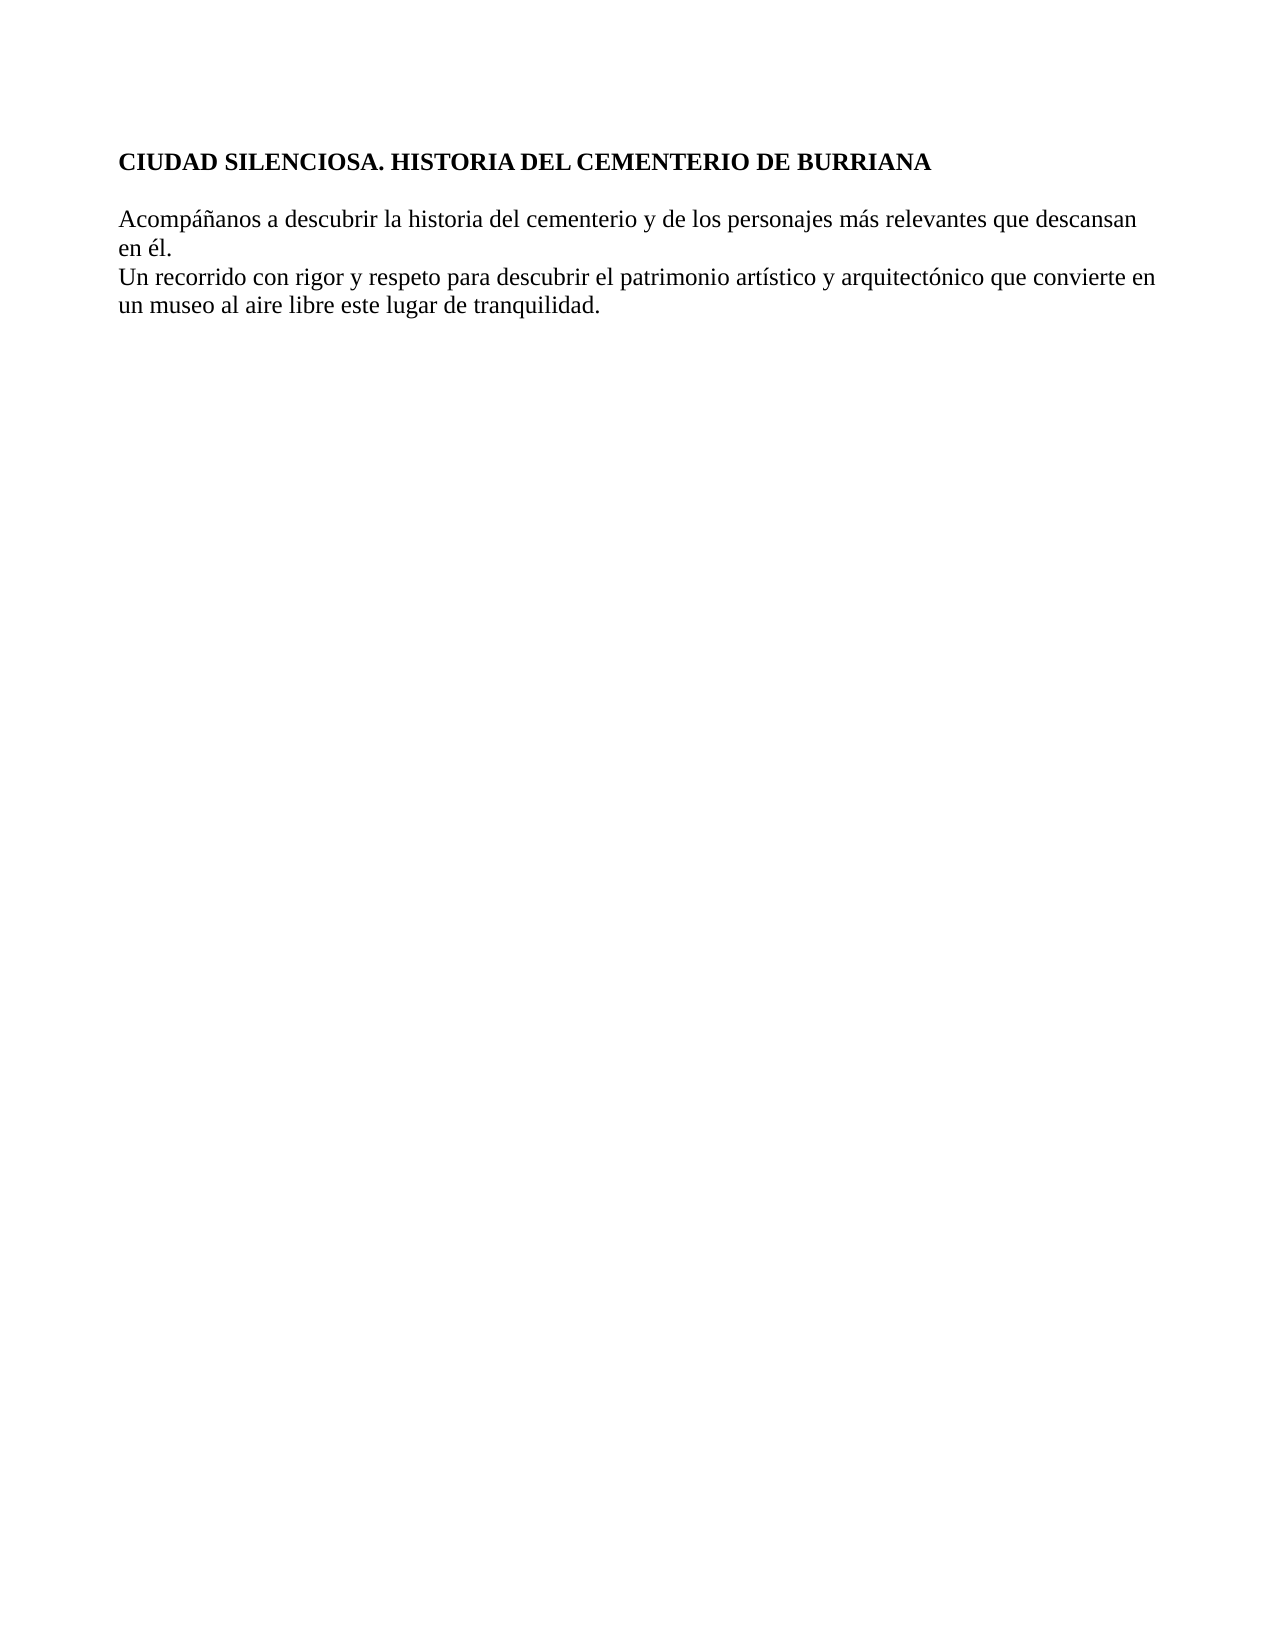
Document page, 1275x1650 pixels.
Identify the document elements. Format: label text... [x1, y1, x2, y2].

text CIUDAD SILENCIOSA. HISTORIA DEL CEMENTERIO DE BURRIANA [118, 147, 1157, 176]
text Acompáñanos a descubrir la historia del cementerio y de los personajes más relevantes que descansan en él. [118, 204, 1157, 262]
text Un recorrido con rigor y respeto para descubrir el patrimonio artístico y arquitectónico que convierte en un museo al aire libre este lugar de tranquilidad. [118, 262, 1157, 319]
